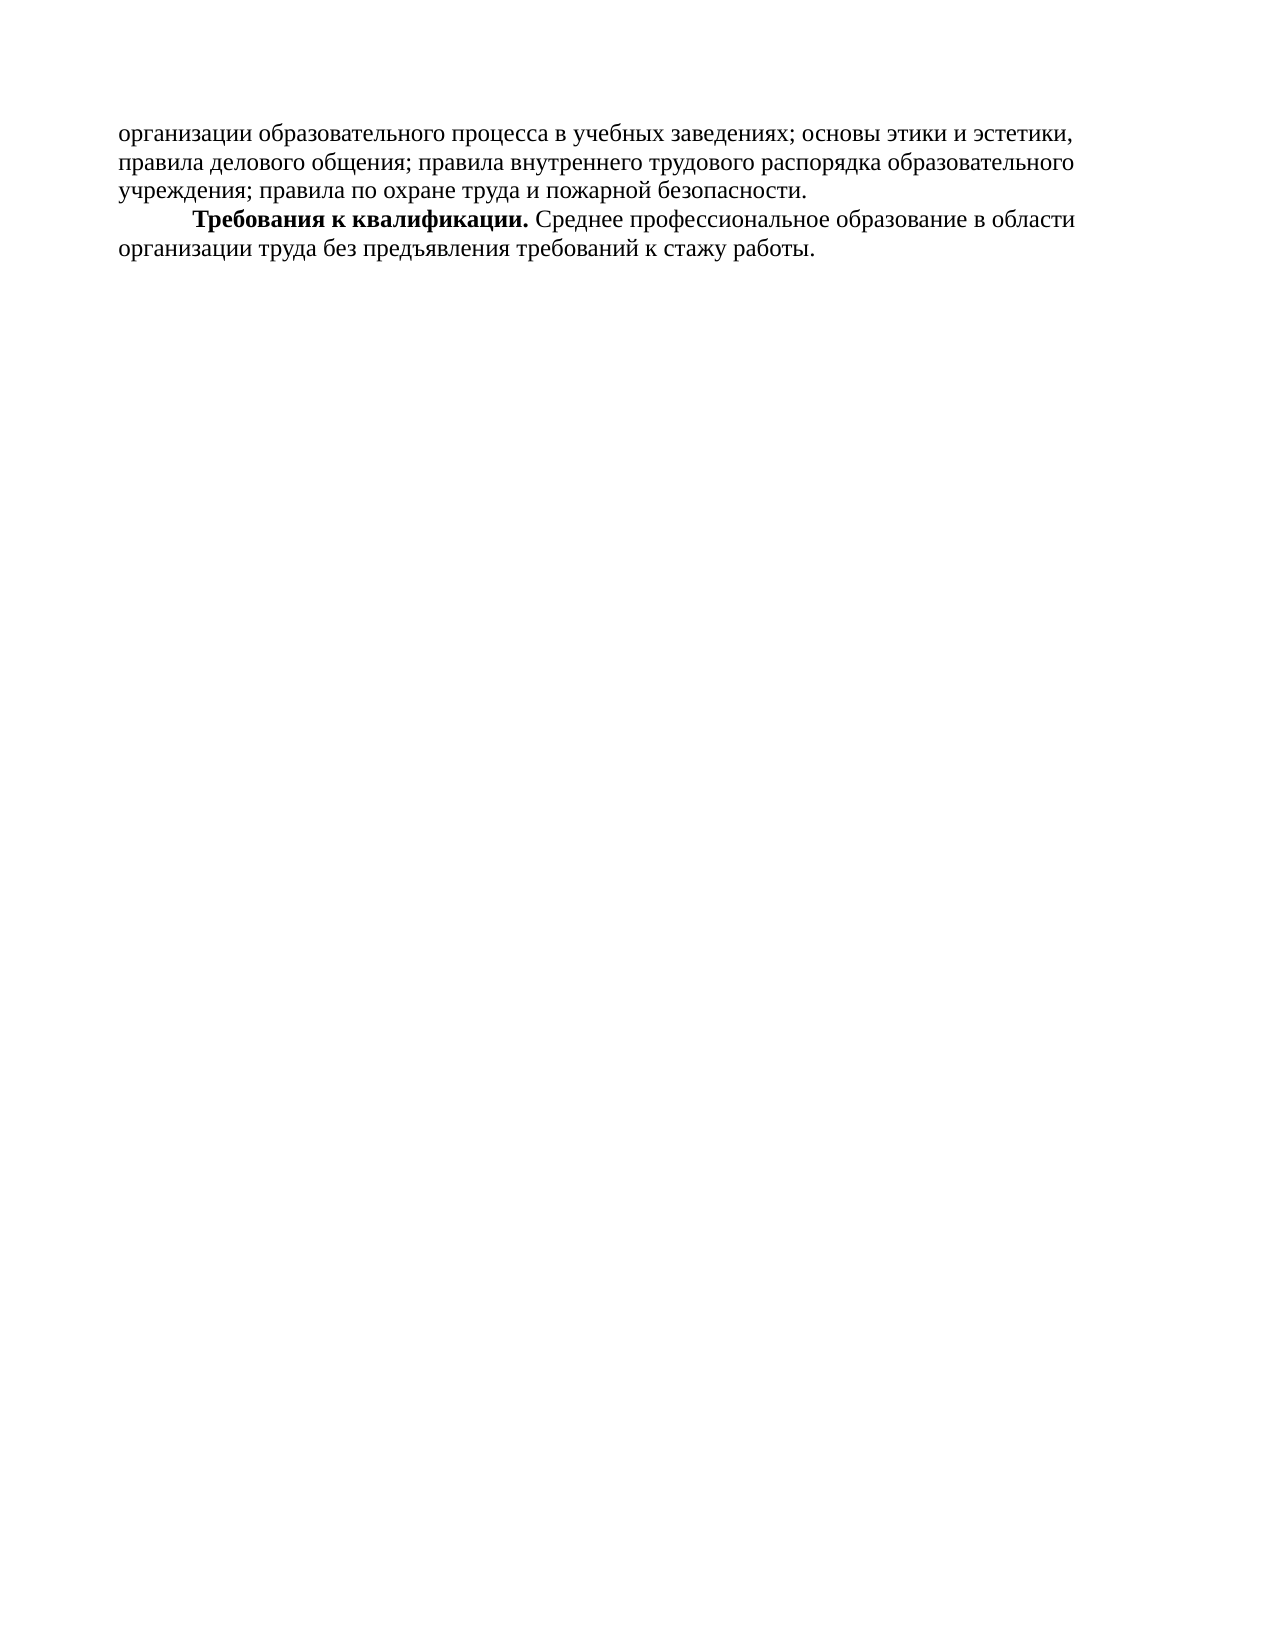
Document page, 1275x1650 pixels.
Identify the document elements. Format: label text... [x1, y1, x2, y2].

text Требования к квалификации. Среднее профессиональное образование в области организации труда без предъявления требований к стажу работы. [118, 204, 1157, 262]
text организации образовательного процесса в учебных заведениях; основы этики и эстетики, правила делового общения; правила внутреннего трудового распорядка образовательного учреждения; правила по охране труда и пожарной безопасности. [118, 118, 1157, 204]
